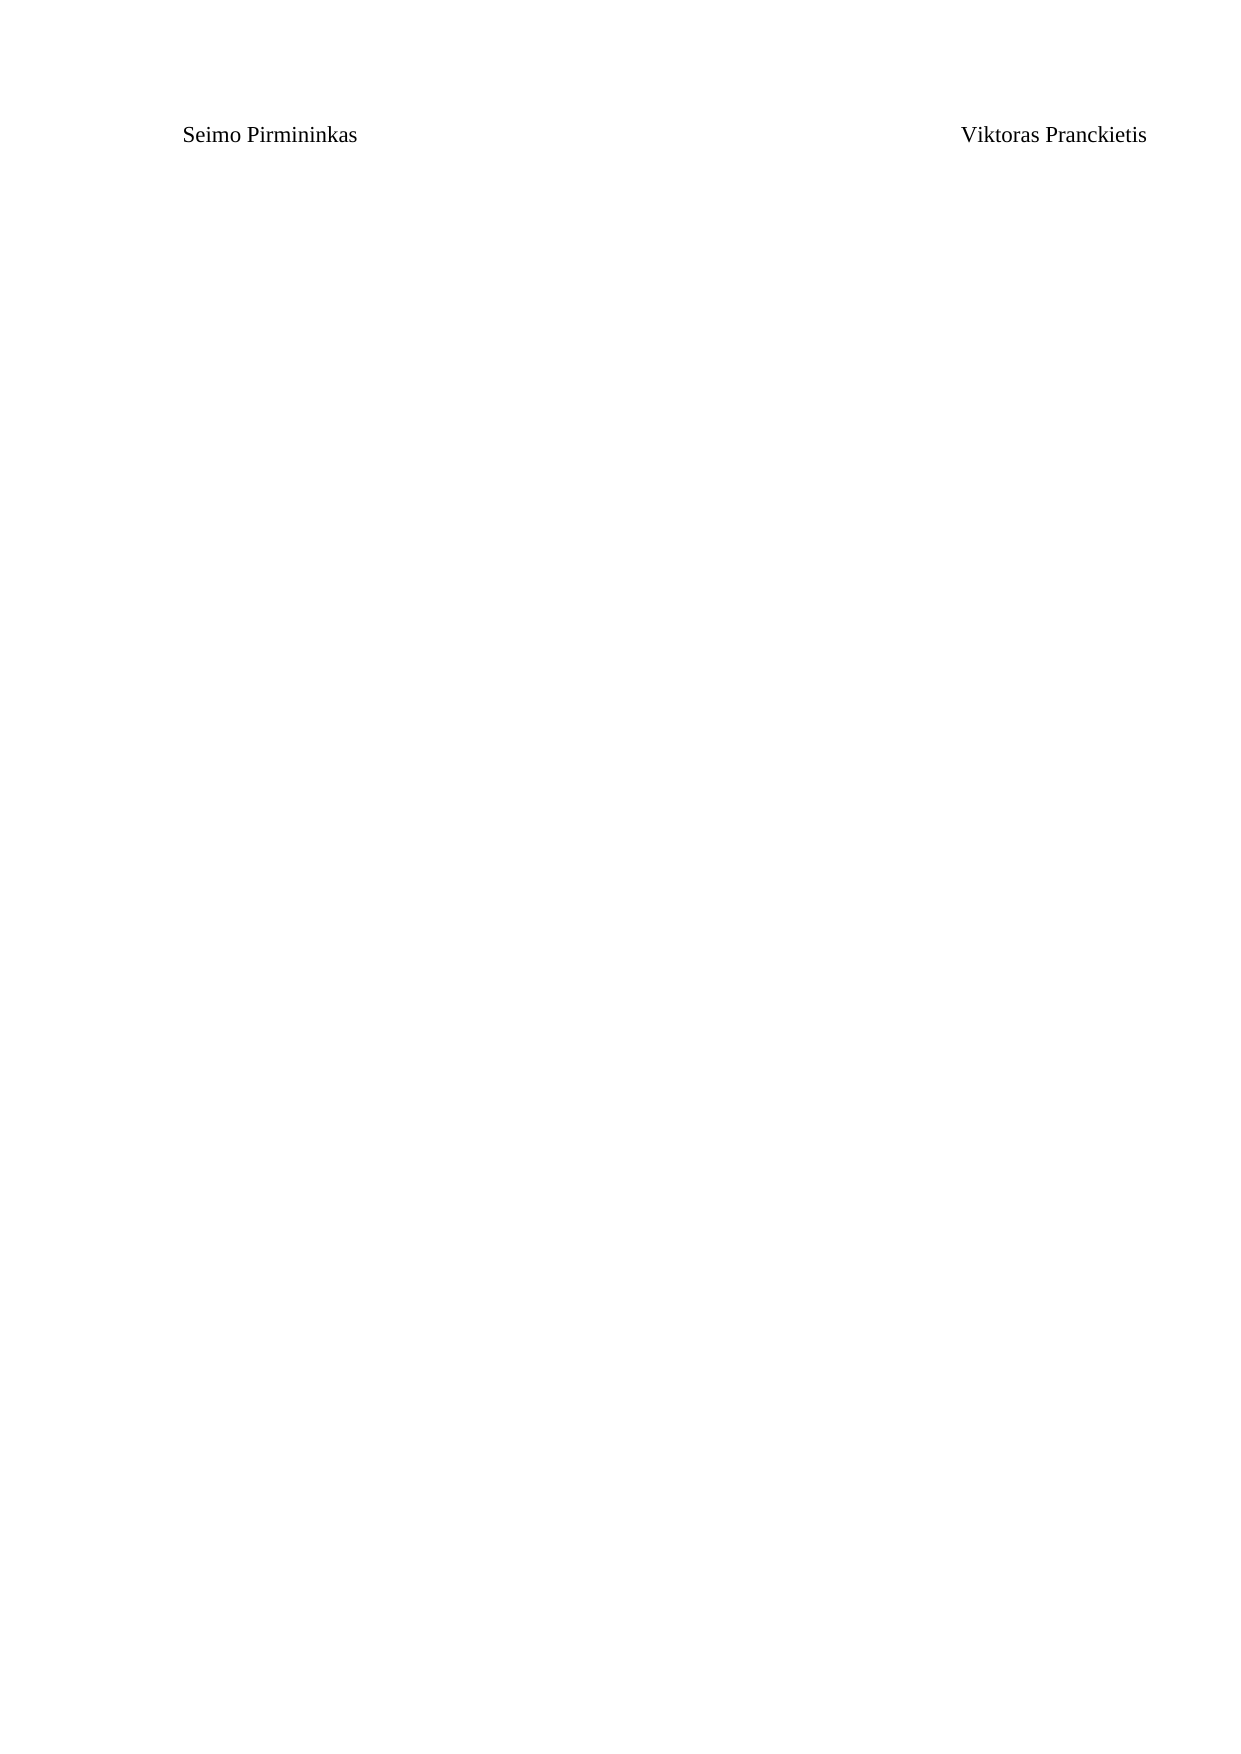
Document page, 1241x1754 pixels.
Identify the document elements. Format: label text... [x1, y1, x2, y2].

table_cell Seimo Pirmininkas [171, 118, 527, 151]
table_cell Viktoras Pranckietis [915, 118, 1222, 151]
table_cell [528, 118, 915, 151]
